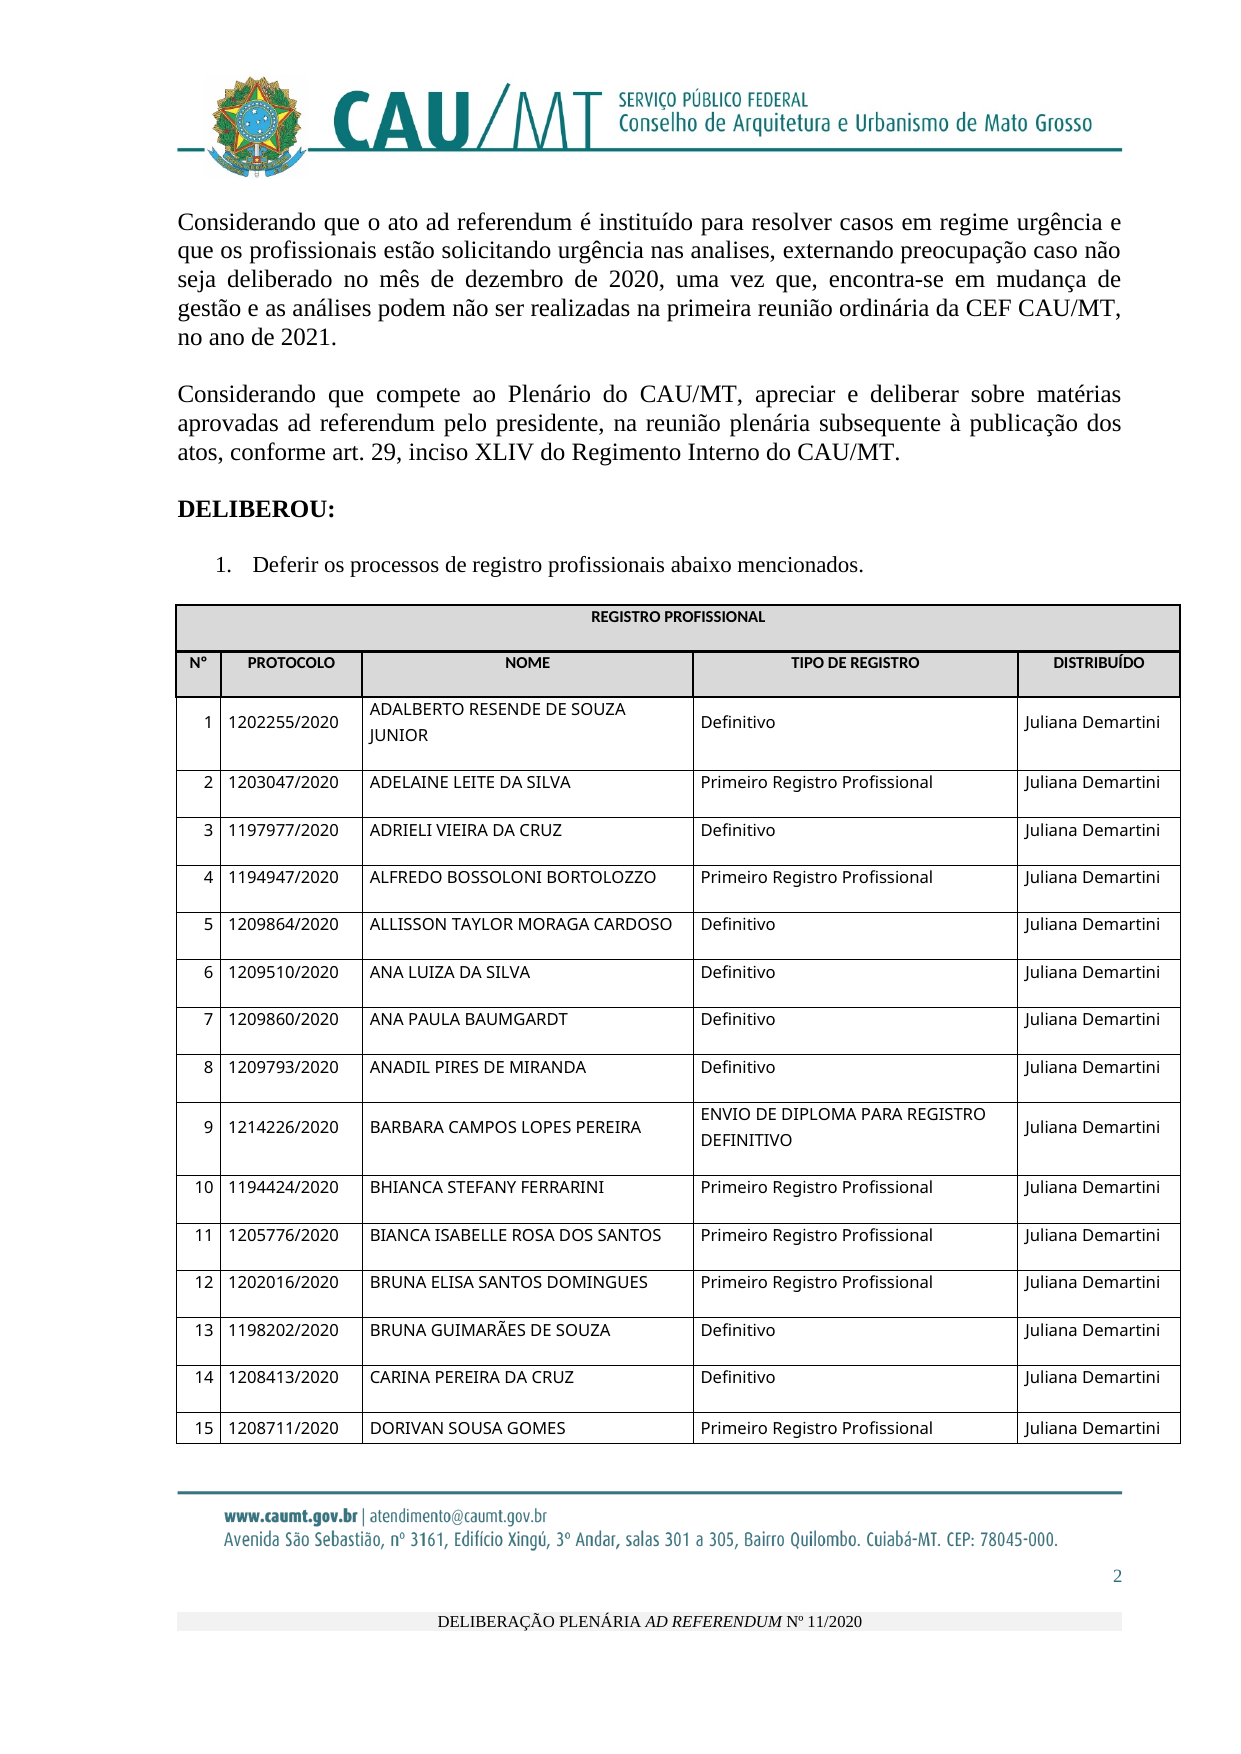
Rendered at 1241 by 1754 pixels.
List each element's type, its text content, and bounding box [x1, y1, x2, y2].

text Considerando que compete ao Plenário do CAU/MT, apreciar e deliberar sobre matérias aprovadas ad referendum pelo presidente, na reunião plenária subsequente à publicação dos atos, conforme art. 29, inciso XLIV do Regimento Interno do CAU/MT. [177, 379, 1122, 465]
table_cell 7 [177, 1008, 220, 1054]
table_cell Juliana Demartini [1018, 1103, 1180, 1175]
table_cell 1 [177, 698, 220, 770]
table_cell 3 [177, 818, 220, 864]
table_cell Juliana Demartini [1018, 818, 1180, 864]
table_cell 13 [177, 1318, 220, 1364]
table_cell 1208711/2020 [221, 1413, 362, 1443]
table_cell Juliana Demartini [1018, 1271, 1180, 1317]
table_cell Juliana Demartini [1018, 1055, 1180, 1102]
table_cell BRUNA GUIMARÃES DE SOUZA [363, 1318, 693, 1364]
text DELIBEROU: [177, 494, 1122, 523]
table_cell Juliana Demartini [1018, 1176, 1180, 1222]
table_cell 1209793/2020 [221, 1055, 362, 1102]
table_cell 4 [177, 866, 220, 912]
table_cell Primeiro Registro Profissional [694, 1271, 1017, 1317]
table_cell ALFREDO BOSSOLONI BORTOLOZZO [363, 866, 693, 912]
table_cell Juliana Demartini [1018, 960, 1180, 1007]
table_cell 8 [177, 1055, 220, 1102]
table_cell Juliana Demartini [1018, 1413, 1180, 1443]
table_cell Definitivo [694, 960, 1017, 1007]
table_cell 1198202/2020 [221, 1318, 362, 1364]
table_cell 14 [177, 1366, 220, 1412]
table_cell Primeiro Registro Profissional [694, 771, 1017, 817]
table_cell Definitivo [694, 1366, 1017, 1412]
table_cell Definitivo [694, 698, 1017, 770]
table_cell 1209510/2020 [221, 960, 362, 1007]
table_cell DORIVAN SOUSA GOMES [363, 1413, 693, 1443]
table_cell Primeiro Registro Profissional [694, 1176, 1017, 1222]
table_cell Definitivo [694, 1055, 1017, 1102]
table_cell 5 [177, 913, 220, 959]
table_cell Definitivo [694, 1008, 1017, 1054]
table_cell ADALBERTO RESENDE DE SOUZA JUNIOR [363, 698, 693, 770]
table_cell 1197977/2020 [221, 818, 362, 864]
table_header REGISTRO PROFISSIONAL [177, 606, 1179, 650]
table_cell Juliana Demartini [1018, 913, 1180, 959]
table_cell 1208413/2020 [221, 1366, 362, 1412]
table_cell 12 [177, 1271, 220, 1317]
table_cell 1194947/2020 [221, 866, 362, 912]
table_cell BARBARA CAMPOS LOPES PEREIRA [363, 1103, 693, 1175]
table_cell 1205776/2020 [221, 1224, 362, 1270]
table_cell Definitivo [694, 818, 1017, 864]
table_cell ANA PAULA BAUMGARDT [363, 1008, 693, 1054]
table_cell 1202016/2020 [221, 1271, 362, 1317]
table_cell 1194424/2020 [221, 1176, 362, 1222]
table_cell Juliana Demartini [1018, 1224, 1180, 1270]
table_cell Nº [177, 653, 220, 696]
table_cell NOME [363, 653, 692, 696]
table_cell 1209864/2020 [221, 913, 362, 959]
table_cell PROTOCOLO [222, 653, 361, 696]
table_cell Primeiro Registro Profissional [694, 866, 1017, 912]
table_cell 15 [177, 1413, 220, 1443]
table_cell ANADIL PIRES DE MIRANDA [363, 1055, 693, 1102]
table_cell Juliana Demartini [1018, 1366, 1180, 1412]
table_cell Juliana Demartini [1018, 1318, 1180, 1364]
table_cell ADELAINE LEITE DA SILVA [363, 771, 693, 817]
table_cell Primeiro Registro Profissional [694, 1413, 1017, 1443]
table_cell BIANCA ISABELLE ROSA DOS SANTOS [363, 1224, 693, 1270]
table_cell BHIANCA STEFANY FERRARINI [363, 1176, 693, 1222]
table_cell Definitivo [694, 913, 1017, 959]
table_cell ANA LUIZA DA SILVA [363, 960, 693, 1007]
table_cell 9 [177, 1103, 220, 1175]
table_cell 1209860/2020 [221, 1008, 362, 1054]
table_cell DISTRIBUÍDO [1019, 653, 1179, 696]
table_cell Primeiro Registro Profissional [694, 1224, 1017, 1270]
table_cell 11 [177, 1224, 220, 1270]
table_cell Juliana Demartini [1018, 771, 1180, 817]
table_cell ALLISSON TAYLOR MORAGA CARDOSO [363, 913, 693, 959]
table_cell BRUNA ELISA SANTOS DOMINGUES [363, 1271, 693, 1317]
table_cell 6 [177, 960, 220, 1007]
text Considerando que o ato ad referendum é instituído para resolver casos em regime urgência e que os profissionais estão solicitando urgência nas analises, externando preocupação caso não seja deliberado no mês de dezembro de 2020, uma vez que, encontra-se em mudança de gestão e as análises podem não ser realizadas na primeira reunião ordinária da CEF CAU/MT, no ano de 2021. [177, 207, 1122, 350]
table_cell 2 [177, 771, 220, 817]
table_cell 1203047/2020 [221, 771, 362, 817]
list Deferir os processos de registro profissionais abaixo mencionados. [215, 552, 1122, 578]
table_cell 10 [177, 1176, 220, 1222]
table_cell 1202255/2020 [221, 698, 362, 770]
table_cell 1214226/2020 [221, 1103, 362, 1175]
table_cell TIPO DE REGISTRO [694, 653, 1017, 696]
table_cell ADRIELI VIEIRA DA CRUZ [363, 818, 693, 864]
table_cell Definitivo [694, 1318, 1017, 1364]
table_cell Juliana Demartini [1018, 698, 1180, 770]
table_cell Juliana Demartini [1018, 866, 1180, 912]
table_cell Juliana Demartini [1018, 1008, 1180, 1054]
table_cell ENVIO DE DIPLOMA PARA REGISTRO DEFINITIVO [694, 1103, 1017, 1175]
table_cell CARINA PEREIRA DA CRUZ [363, 1366, 693, 1412]
